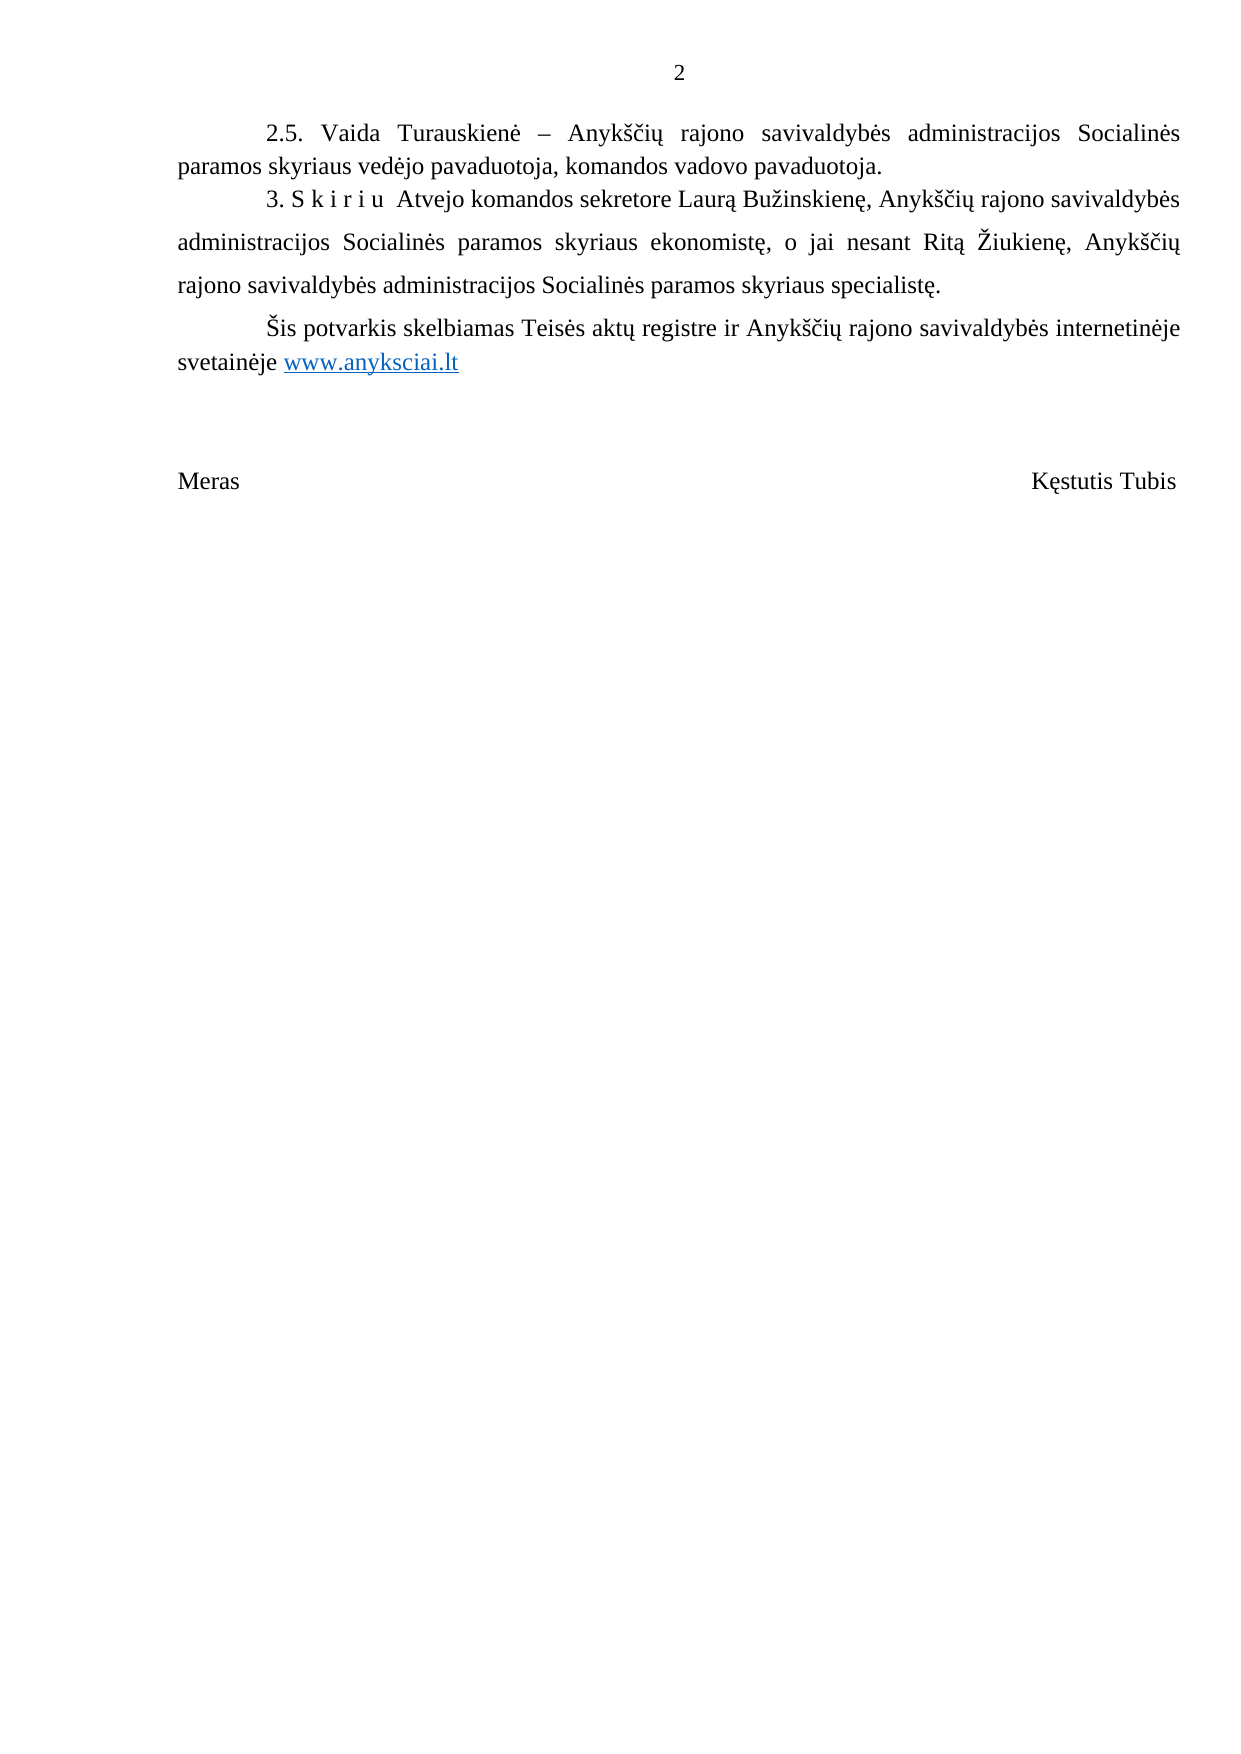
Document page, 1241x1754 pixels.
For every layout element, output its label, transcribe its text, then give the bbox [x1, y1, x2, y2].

text 3. S k i r i u Atvejo komandos sekretore Laurą Bužinskienę, Anykščių rajono savivaldybės administracijos Socialinės paramos skyriaus ekonomistę, o jai nesant Ritą Žiukienę, Anykščių rajono savivaldybės administracijos Socialinės paramos skyriaus specialistę. [177, 184, 1181, 299]
text Meras Kęstutis Tubis [177, 466, 1181, 494]
text 2.5. Vaida Turauskienė – Anykščių rajono savivaldybės administracijos Socialinės paramos skyriaus vedėjo pavaduotoja, komandos vadovo pavaduotoja. [177, 118, 1181, 180]
text Šis potvarkis skelbiamas Teisės aktų registre ir Anykščių rajono savivaldybės internetinėje svetainėje www.anyksciai.lt [177, 313, 1181, 375]
